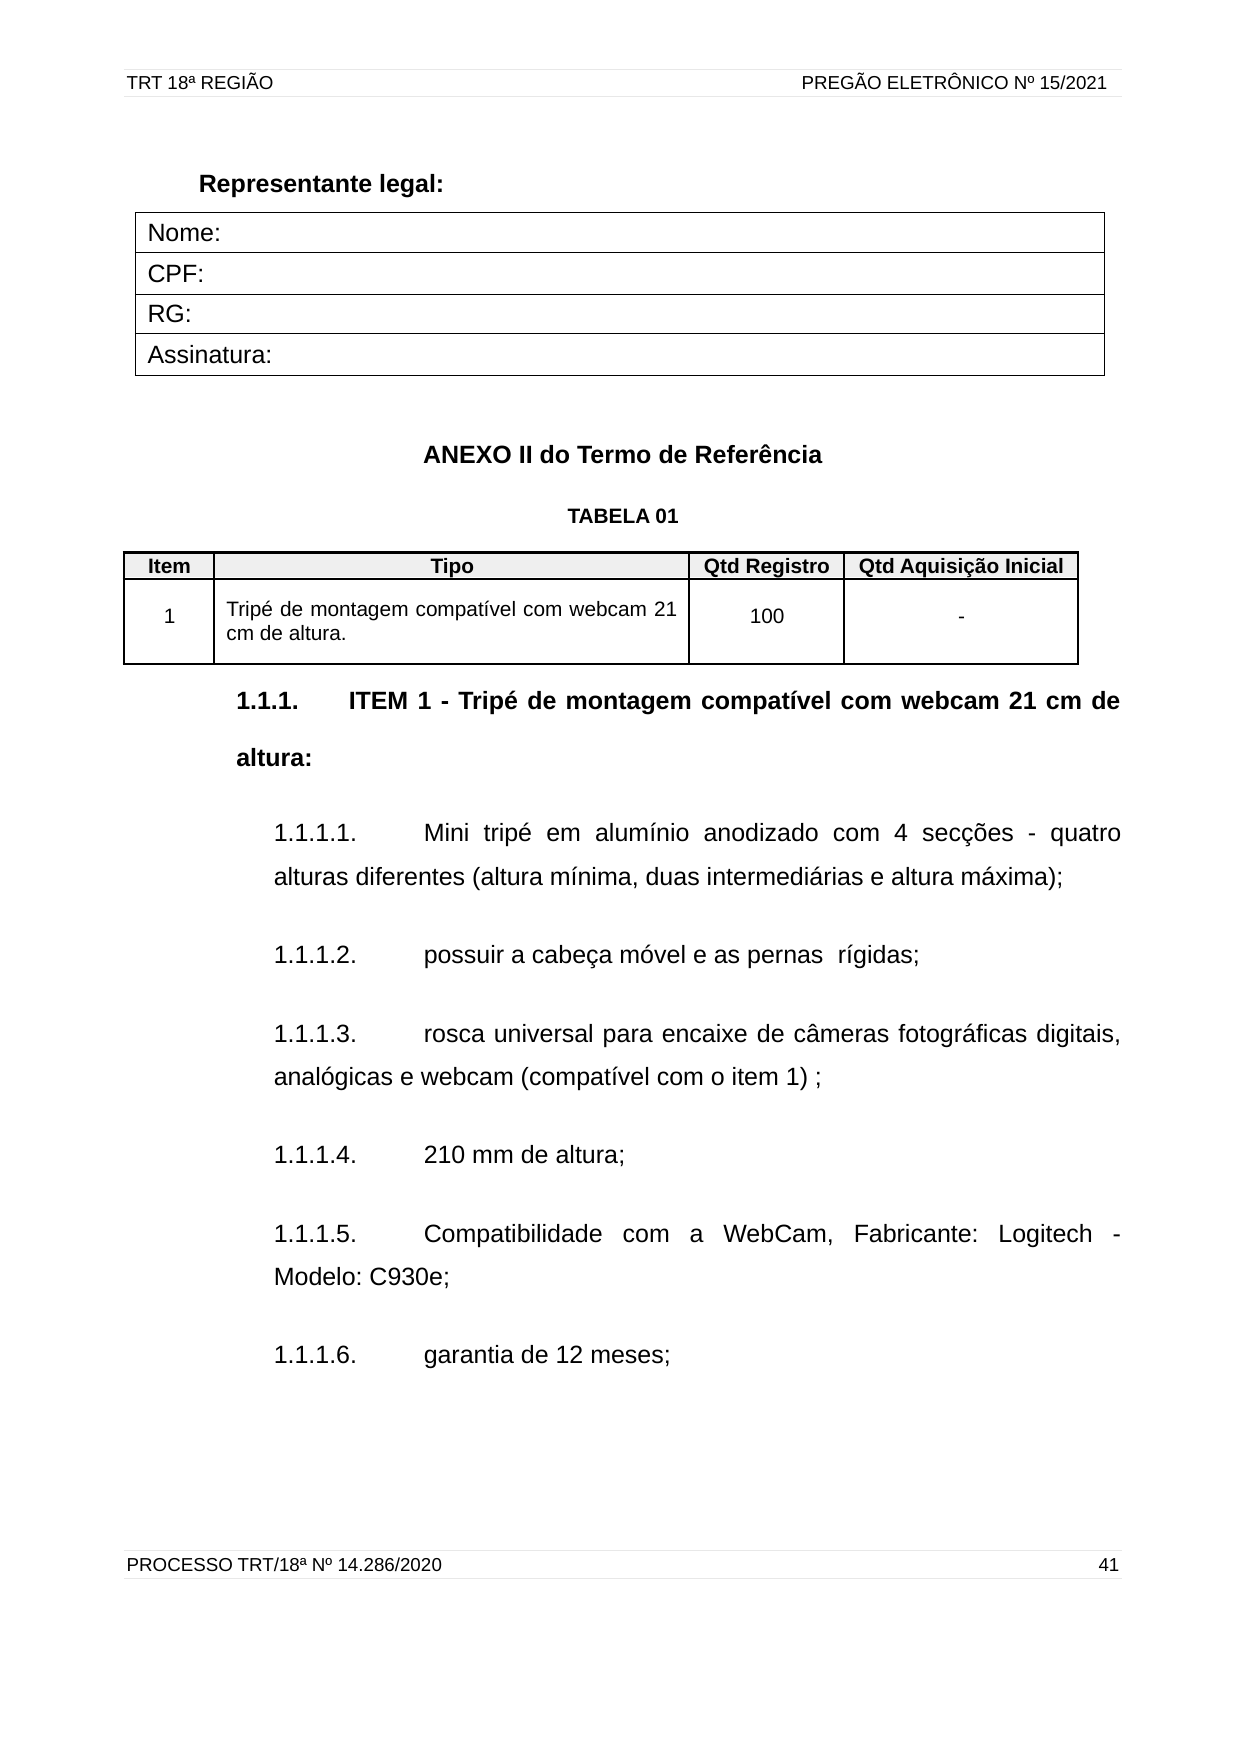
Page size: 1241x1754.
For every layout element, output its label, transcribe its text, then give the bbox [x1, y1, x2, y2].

table_cell 100 [690, 580, 843, 663]
table_header Qtd Registro [690, 554, 843, 577]
table_cell RG: [136, 295, 1104, 333]
table_cell 1 [125, 580, 213, 663]
text ANEXO II do Termo de Referência [123, 440, 1122, 468]
table_cell Assinatura: [136, 334, 1104, 375]
list 210 mm de altura; [273, 1140, 1122, 1169]
table_cell CPF: [136, 253, 1104, 293]
table_header Item [125, 554, 213, 577]
list Mini tripé em alumínio anodizado com 4 secções - quatro alturas diferentes (altura mínima, duas intermediárias e altura máxima); [273, 818, 1122, 890]
list garantia de 12 meses; [273, 1341, 1122, 1369]
text Representante legal: [198, 169, 1122, 198]
table_header Nome: [136, 213, 1104, 252]
list Compatibilidade com a WebCam, Fabricante: Logitech - Modelo: C930e; [273, 1219, 1122, 1291]
list rosca universal para encaixe de câmeras fotográficas digitais, analógicas e webcam (compatível com o item 1) ; [273, 1019, 1122, 1091]
text TABELA 01 [123, 504, 1122, 528]
table_cell Tripé de montagem compatível com webcam 21 cm de altura. [215, 580, 688, 663]
list possuir a cabeça móvel e as pernas rígidas; [273, 940, 1122, 969]
table_header Qtd Aquisição Inicial [845, 554, 1077, 577]
table_header Tipo [215, 554, 688, 577]
list ITEM 1 - Tripé de montagem compatível com webcam 21 cm de altura: [236, 686, 1122, 772]
table_cell - [845, 580, 1077, 663]
